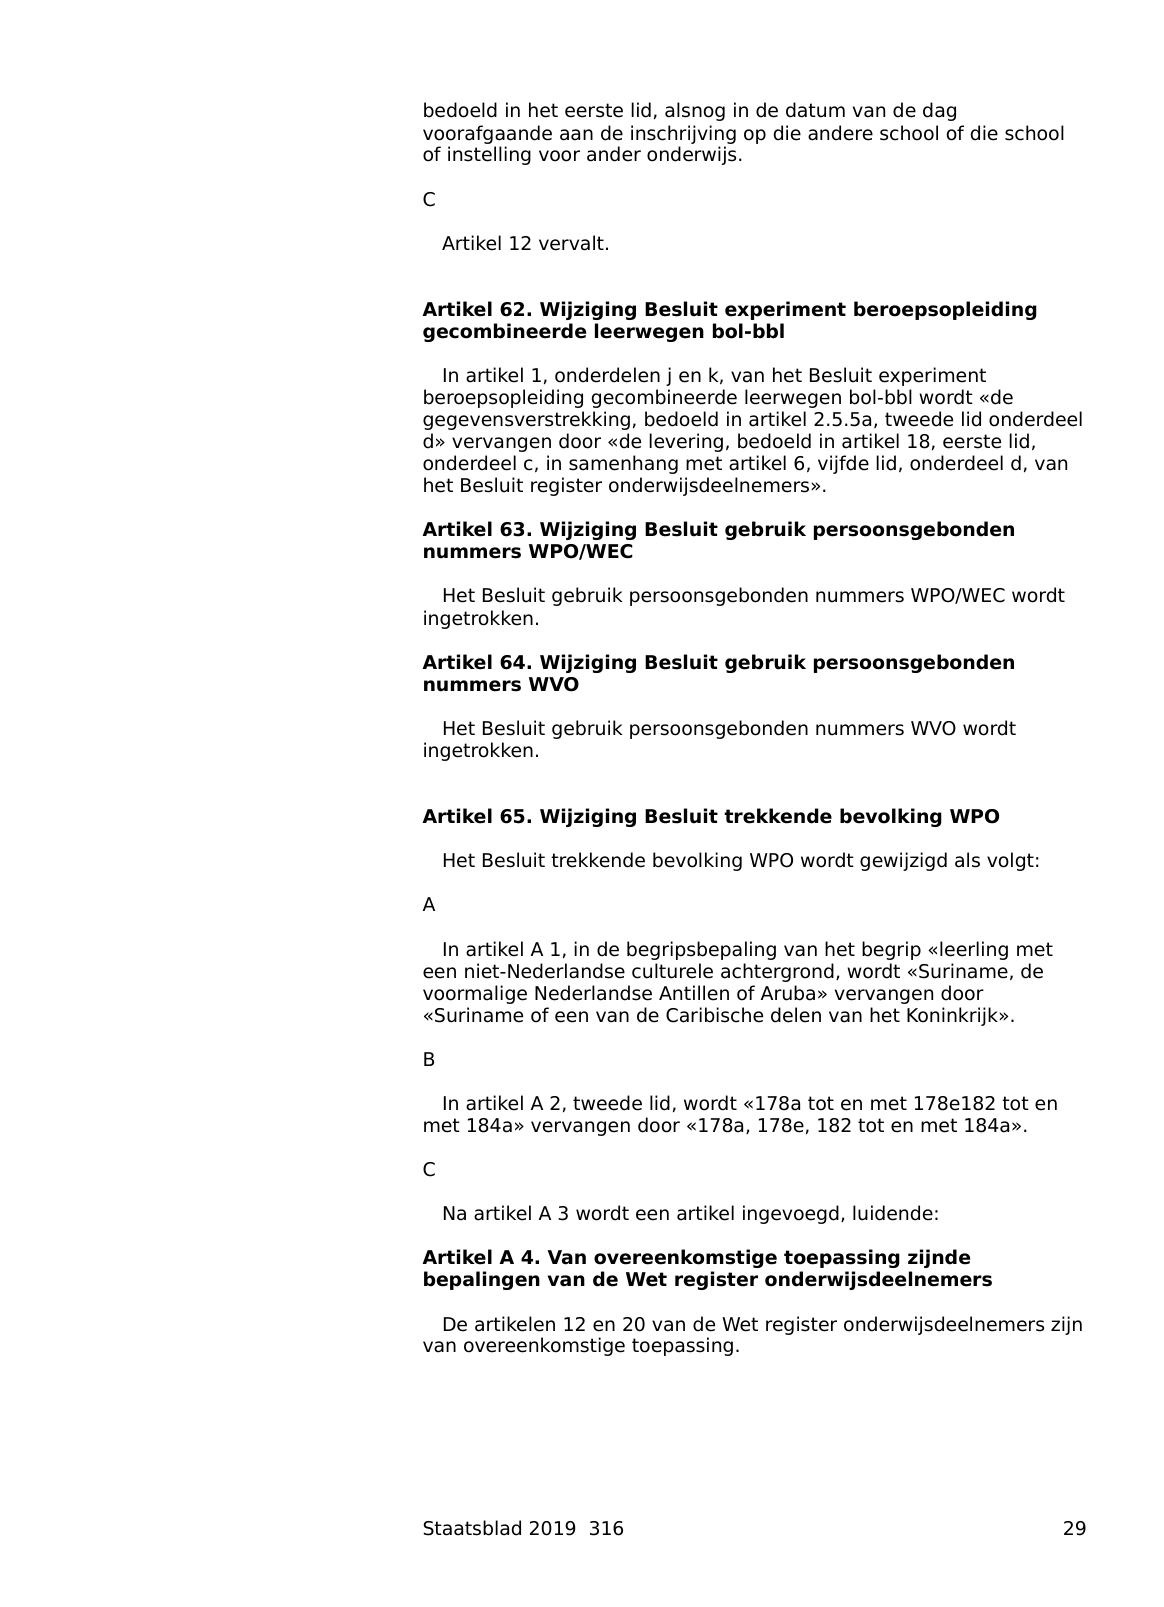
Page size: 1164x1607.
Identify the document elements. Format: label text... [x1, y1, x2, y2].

text C [422, 1159, 1087, 1181]
text Artikel 12 vervalt. [422, 233, 1087, 255]
subtitle Artikel 62. Wijziging Besluit experiment beroepsopleiding gecombineerde leerwegen bol-bbl [422, 299, 1087, 343]
text In artikel A 2, tweede lid, wordt «178a tot en met 178e182 tot en met 184a» vervangen door «178a, 178e, 182 tot en met 184a». [422, 1093, 1087, 1137]
text De artikelen 12 en 20 van de Wet register onderwijsdeelnemers zijn van overeenkomstige toepassing. [422, 1313, 1087, 1357]
subtitle Artikel 64. Wijziging Besluit gebruik persoonsgebonden nummers WVO [422, 652, 1087, 696]
text Na artikel A 3 wordt een artikel ingevoegd, luidende: [422, 1203, 1087, 1225]
text C [422, 188, 1087, 211]
text Het Besluit trekkende bevolking WPO wordt gewijzigd als volgt: [422, 850, 1087, 872]
subtitle Artikel 63. Wijziging Besluit gebruik persoonsgebonden nummers WPO/WEC [422, 519, 1087, 563]
subtitle Artikel 65. Wijziging Besluit trekkende bevolking WPO [422, 806, 1087, 828]
text In artikel 1, onderdelen j en k, van het Besluit experiment beroepsopleiding gecombineerde leerwegen bol-bbl wordt «de gegevensverstrekking, bedoeld in artikel 2.5.5a, tweede lid onderdeel d» vervangen door «de levering, bedoeld in artikel 18, eerste lid, onderdeel c, in samenhang met artikel 6, vijfde lid, onderdeel d, van het Besluit register onderwijsdeelnemers». [422, 365, 1087, 497]
text Het Besluit gebruik persoonsgebonden nummers WVO wordt ingetrokken. [422, 718, 1087, 762]
text In artikel A 1, in de begripsbepaling van het begrip «leerling met een niet-Nederlandse culturele achtergrond, wordt «Suriname, de voormalige Nederlandse Antillen of Aruba» vervangen door «Suriname of een van de Caribische delen van het Koninkrijk». [422, 938, 1087, 1026]
text Het Besluit gebruik persoonsgebonden nummers WPO/WEC wordt ingetrokken. [422, 585, 1087, 629]
subtitle Artikel A 4. Van overeenkomstige toepassing zijnde bepalingen van de Wet register onderwijsdeelnemers [422, 1247, 1087, 1291]
text bedoeld in het eerste lid, alsnog in de datum van de dag voorafgaande aan de inschrijving op die andere school of die school of instelling voor ander onderwijs. [422, 100, 1087, 166]
text A [422, 894, 1087, 916]
text B [422, 1049, 1087, 1071]
